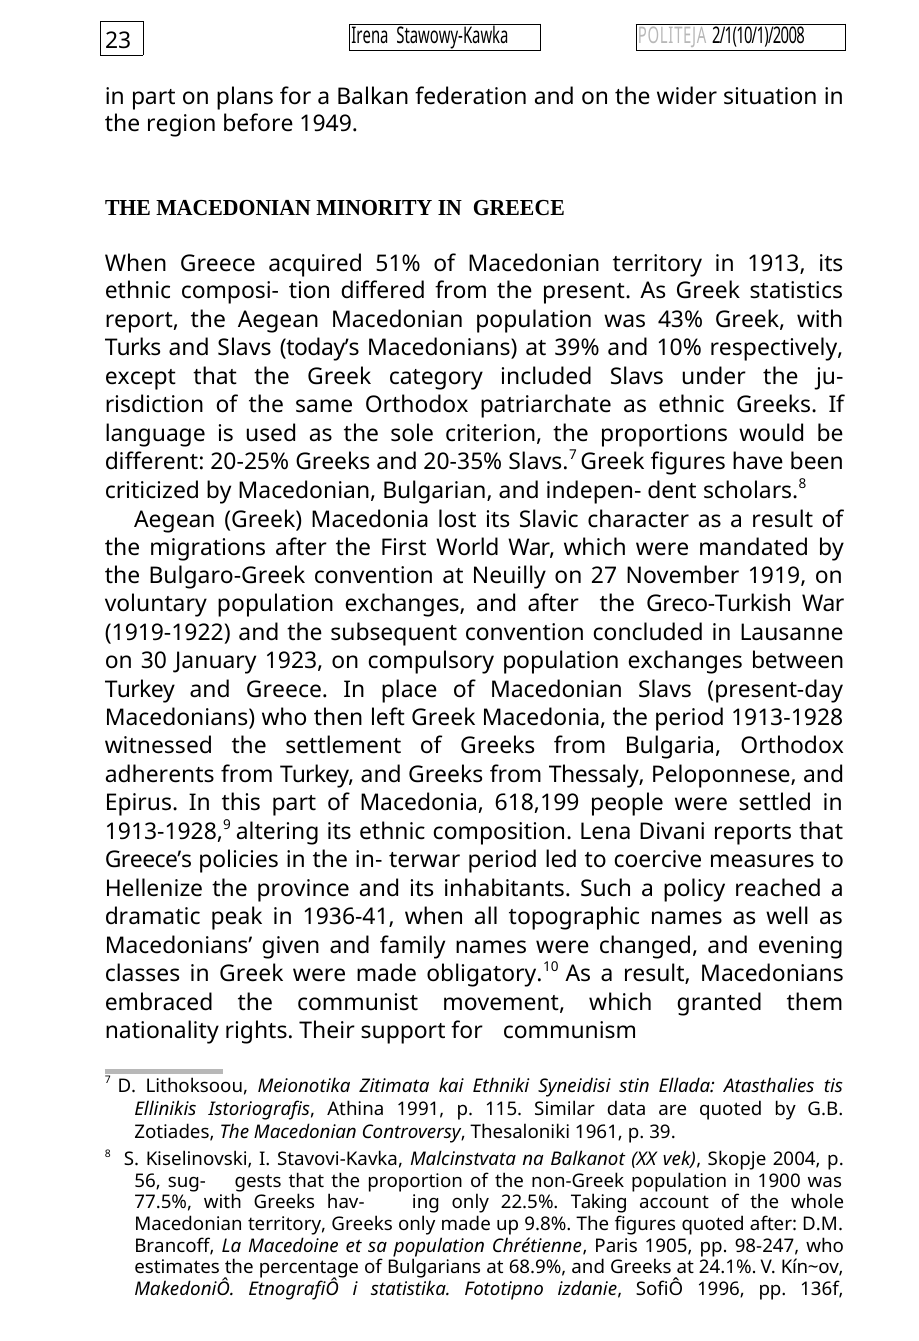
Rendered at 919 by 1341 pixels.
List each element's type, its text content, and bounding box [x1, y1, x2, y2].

text When Greece acquired 51% of Macedonian territory in 1913, its ethnic composi- tion differed from the present. As Greek statistics report, the Aegean Macedonian population was 43% Greek, with Turks and Slavs (today’s Macedonians) at 39% and 10% respectively, except that the Greek category included Slavs under the ju- risdiction of the same Orthodox patriarchate as ethnic Greeks. If language is used as the sole criterion, the proportions would be different: 20-25% Greeks and 20-35% Slavs.7 Greek figures have been criticized by Macedonian, Bulgarian, and indepen- dent scholars.8 [104, 249, 844, 505]
text Aegean (Greek) Macedonia lost its Slavic character as a result of the migrations after the First World War, which were mandated by the Bulgaro-Greek convention at Neuilly on 27 November 1919, on voluntary population exchanges, and after the Greco-Turkish War (1919-1922) and the subsequent convention concluded in Lausanne on 30 January 1923, on compulsory population exchanges between Turkey and Greece. In place of Macedonian Slavs (present-day Macedonians) who then left Greek Macedonia, the period 1913-1928 witnessed the settlement of Greeks from Bulgaria, Orthodox adherents from Turkey, and Greeks from Thessaly, Peloponnese, and Epirus. In this part of Macedonia, 618,199 people were settled in 1913-1928,9 altering its ethnic composition. Lena Divani reports that Greece’s policies in the in- terwar period led to coercive measures to Hellenize the province and its inhabitants. Such a policy reached a dramatic peak in 1936-41, when all topographic names as well as Macedonians’ given and family names were changed, and evening classes in Greek were made obligatory.10 As a result, Macedonians embraced the communist movement, which granted them nationality rights. Their support for communism [104, 505, 844, 1045]
text 8 S. Kiselinovski, I. Stavovi-Kavka, Malcinstvata na Balkanot (XX vek), Skopje 2004, p. 56, sug- gests that the proportion of the non-Greek population in 1900 was 77.5%, with Greeks hav- ing only 22.5%. Taking account of the whole Macedonian territory, Greeks only made up 9.8%. The figures quoted after: D.M. Brancoff, La Macedoine et sa population Chrétienne, Paris 1905, pp. 98-247, who estimates the percentage of Bulgarians at 68.9%, and Greeks at 24.1%. V. Kín~ov, MakedoniÔ. EtnografiÔ i statistika. Fototipno izdanie, SofiÔ 1996, pp. 136f, [104, 1148, 844, 1300]
text in part on plans for a Balkan federation and on the wider situation in the region before 1949. [104, 83, 844, 137]
subtitle THE MACEDONIAN MINORITY IN GREECE [105, 193, 856, 220]
text 7 D. Lithoksoou, Meionotika Zitimata kai Ethniki Syneidisi stin Ellada: Atasthalies tis Ellinikis Istoriografis, Athina 1991, p. 115. Similar data are quoted by G.B. Zotiades, The Macedonian Controversy, Thesaloniki 1961, p. 39. [104, 1068, 844, 1144]
